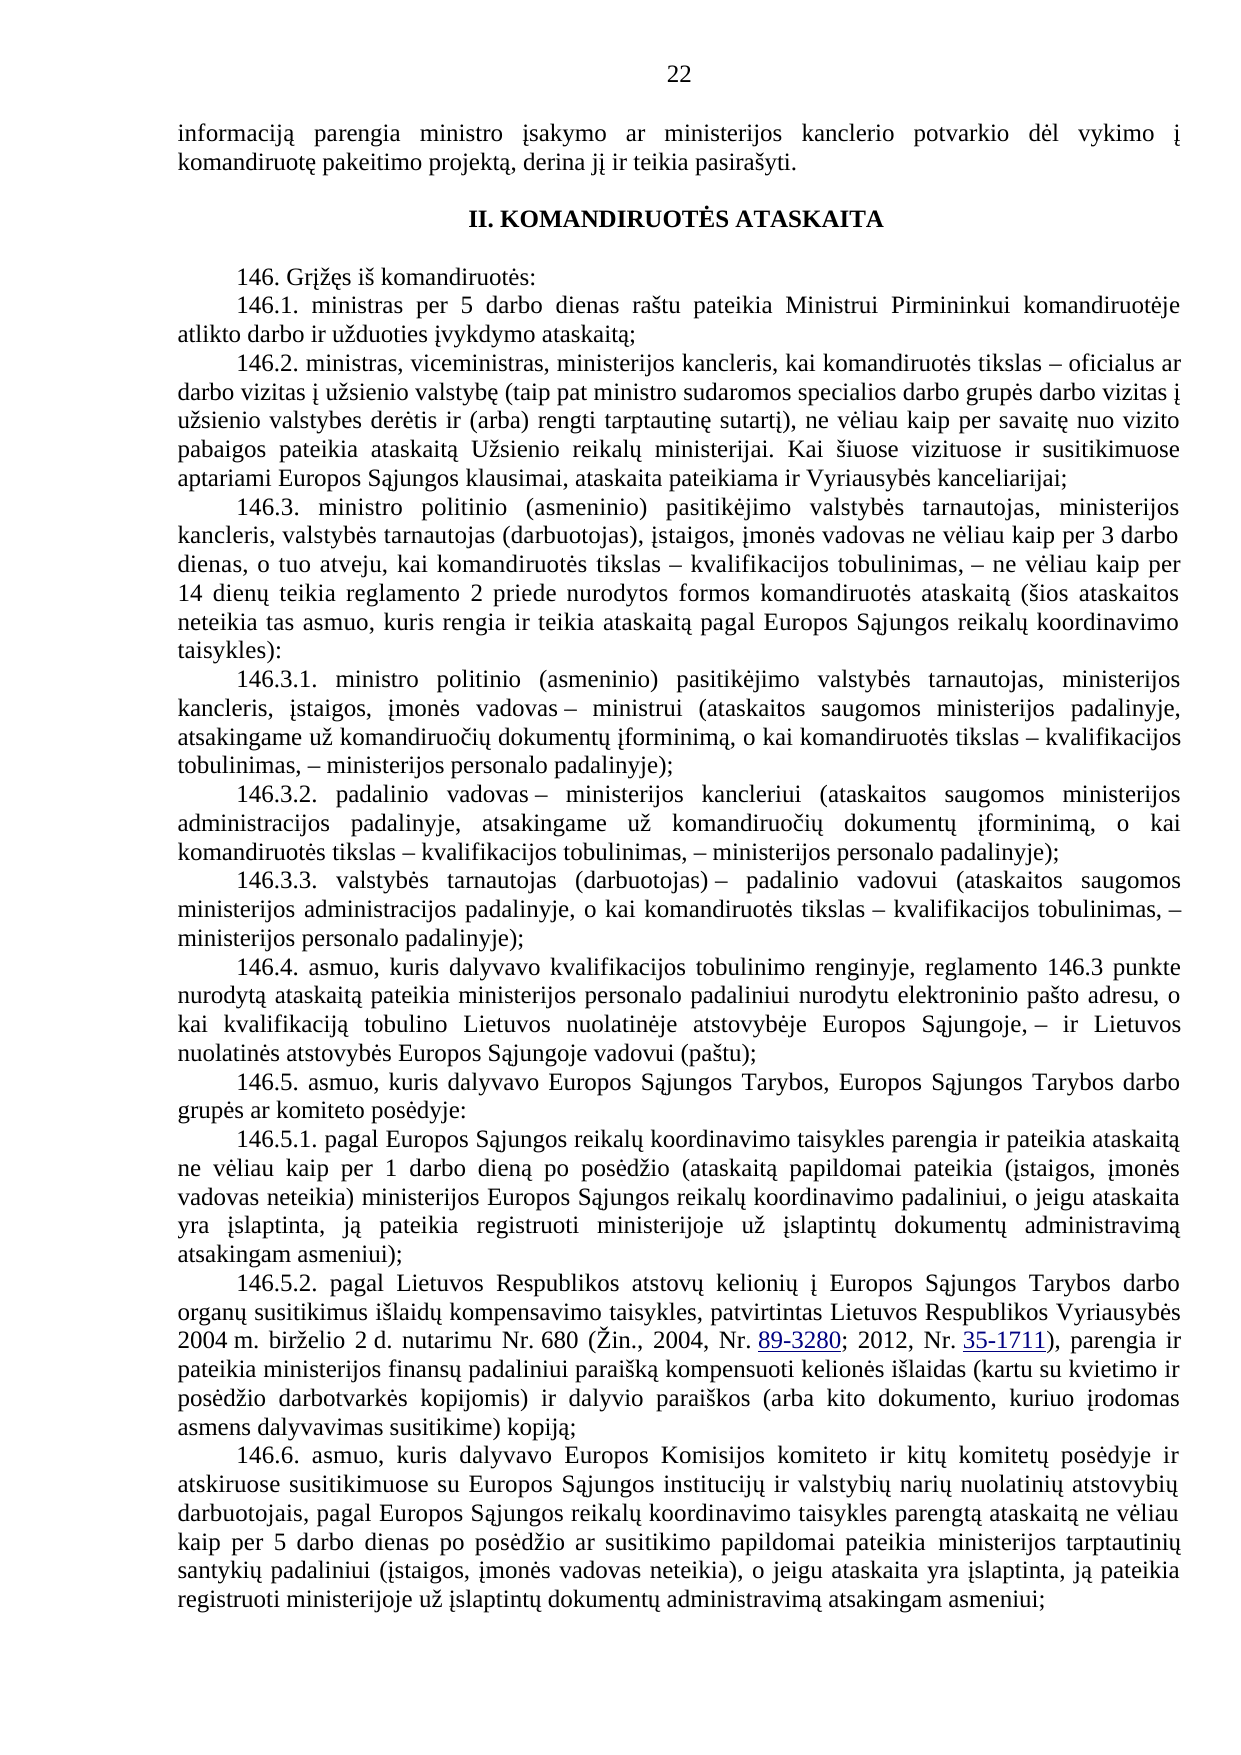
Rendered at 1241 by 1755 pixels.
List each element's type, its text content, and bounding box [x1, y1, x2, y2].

text informaciją parengia ministro įsakymo ar ministerijos kanclerio potvarkio dėl vykimo į komandiruotę pakeitimo projektą, derina jį ir teikia pasirašyti. [177, 118, 1181, 176]
text 146.4. asmuo, kuris dalyvavo kvalifikacijos tobulinimo renginyje, reglamento 146.3 punkte nurodytą ataskaitą pateikia ministerijos personalo padaliniui nurodytu elektroninio pašto adresu, o kai kvalifikaciją tobulino Lietuvos nuolatinėje atstovybėje Europos Sąjungoje, – ir Lietuvos nuolatinės atstovybės Europos Sąjungoje vadovui (paštu); [177, 952, 1181, 1067]
text 146. Grįžęs iš komandiruotės: [177, 262, 1181, 291]
text 146.5. asmuo, kuris dalyvavo Europos Sąjungos Tarybos, Europos Sąjungos Tarybos darbo grupės ar komiteto posėdyje: [177, 1067, 1181, 1124]
text 146.3. ministro politinio (asmeninio) pasitikėjimo valstybės tarnautojas, ministerijos kancleris, valstybės tarnautojas (darbuotojas), įstaigos, įmonės vadovas ne vėliau kaip per 3 darbo dienas, o tuo atveju, kai komandiruotės tikslas – kvalifikacijos tobulinimas, – ne vėliau kaip per 14 dienų teikia reglamento 2 priede nurodytos formos komandiruotės ataskaitą (šios ataskaitos neteikia tas asmuo, kuris rengia ir teikia ataskaitą pagal Europos Sąjungos reikalų koordinavimo taisykles): [177, 492, 1181, 664]
text 146.3.3. valstybės tarnautojas (darbuotojas) – padalinio vadovui (ataskaitos saugomos ministerijos administracijos padalinyje, o kai komandiruotės tikslas – kvalifikacijos tobulinimas, – ministerijos personalo padalinyje); [177, 866, 1181, 952]
text 146.1. ministras per 5 darbo dienas raštu pateikia Ministrui Pirmininkui komandiruotėje atlikto darbo ir užduoties įvykdymo ataskaitą; [177, 291, 1181, 348]
text 146.6. asmuo, kuris dalyvavo Europos Komisijos komiteto ir kitų komitetų posėdyje ir atskiruose susitikimuose su Europos Sąjungos institucijų ir valstybių narių nuolatinių atstovybių darbuotojais, pagal Europos Sąjungos reikalų koordinavimo taisykles parengtą ataskaitą ne vėliau kaip per 5 darbo dienas po posėdžio ar susitikimo papildomai pateikia ministerijos tarptautinių santykių padaliniui (įstaigos, įmonės vadovas neteikia), o jeigu ataskaita yra įslaptinta, ją pateikia registruoti ministerijoje už įslaptintų dokumentų administravimą atsakingam asmeniui; [177, 1441, 1181, 1613]
text 146.2. ministras, viceministras, ministerijos kancleris, kai komandiruotės tikslas – oficialus ar darbo vizitas į užsienio valstybę (taip pat ministro sudaromos specialios darbo grupės darbo vizitas į užsienio valstybes derėtis ir (arba) rengti tarptautinę sutartį), ne vėliau kaip per savaitę nuo vizito pabaigos pateikia ataskaitą Užsienio reikalų ministerijai. Kai šiuose vizituose ir susitikimuose aptariami Europos Sąjungos klausimai, ataskaita pateikiama ir Vyriausybės kanceliarijai; [177, 348, 1181, 492]
text 146.3.1. ministro politinio (asmeninio) pasitikėjimo valstybės tarnautojas, ministerijos kancleris, įstaigos, įmonės vadovas – ministrui (ataskaitos saugomos ministerijos padalinyje, atsakingame už komandiruočių dokumentų įforminimą, o kai komandiruotės tikslas – kvalifikacijos tobulinimas, – ministerijos personalo padalinyje); [177, 664, 1181, 779]
text 146.5.1. pagal Europos Sąjungos reikalų koordinavimo taisykles parengia ir pateikia ataskaitą ne vėliau kaip per 1 darbo dieną po posėdžio (ataskaitą papildomai pateikia (įstaigos, įmonės vadovas neteikia) ministerijos Europos Sąjungos reikalų koordinavimo padaliniui, o jeigu ataskaita yra įslaptinta, ją pateikia registruoti ministerijoje už įslaptintų dokumentų administravimą atsakingam asmeniui); [177, 1124, 1181, 1268]
text II. KOMANDIRUOTĖS ATASKAITA [177, 204, 1181, 233]
text 146.5.2. pagal Lietuvos Respublikos atstovų kelionių į Europos Sąjungos Tarybos darbo organų susitikimus išlaidų kompensavimo taisykles, patvirtintas Lietuvos Respublikos Vyriausybės 2004 m. birželio 2 d. nutarimu Nr. 680 (Žin., 2004, Nr. 89-3280; 2012, Nr. 35-1711), parengia ir pateikia ministerijos finansų padaliniui paraišką kompensuoti kelionės išlaidas (kartu su kvietimo ir posėdžio darbotvarkės kopijomis) ir dalyvio paraiškos (arba kito dokumento, kuriuo įrodomas asmens dalyvavimas susitikime) kopiją; [177, 1268, 1181, 1441]
text 146.3.2. padalinio vadovas – ministerijos kancleriui (ataskaitos saugomos ministerijos administracijos padalinyje, atsakingame už komandiruočių dokumentų įforminimą, o kai komandiruotės tikslas – kvalifikacijos tobulinimas, – ministerijos personalo padalinyje); [177, 779, 1181, 866]
